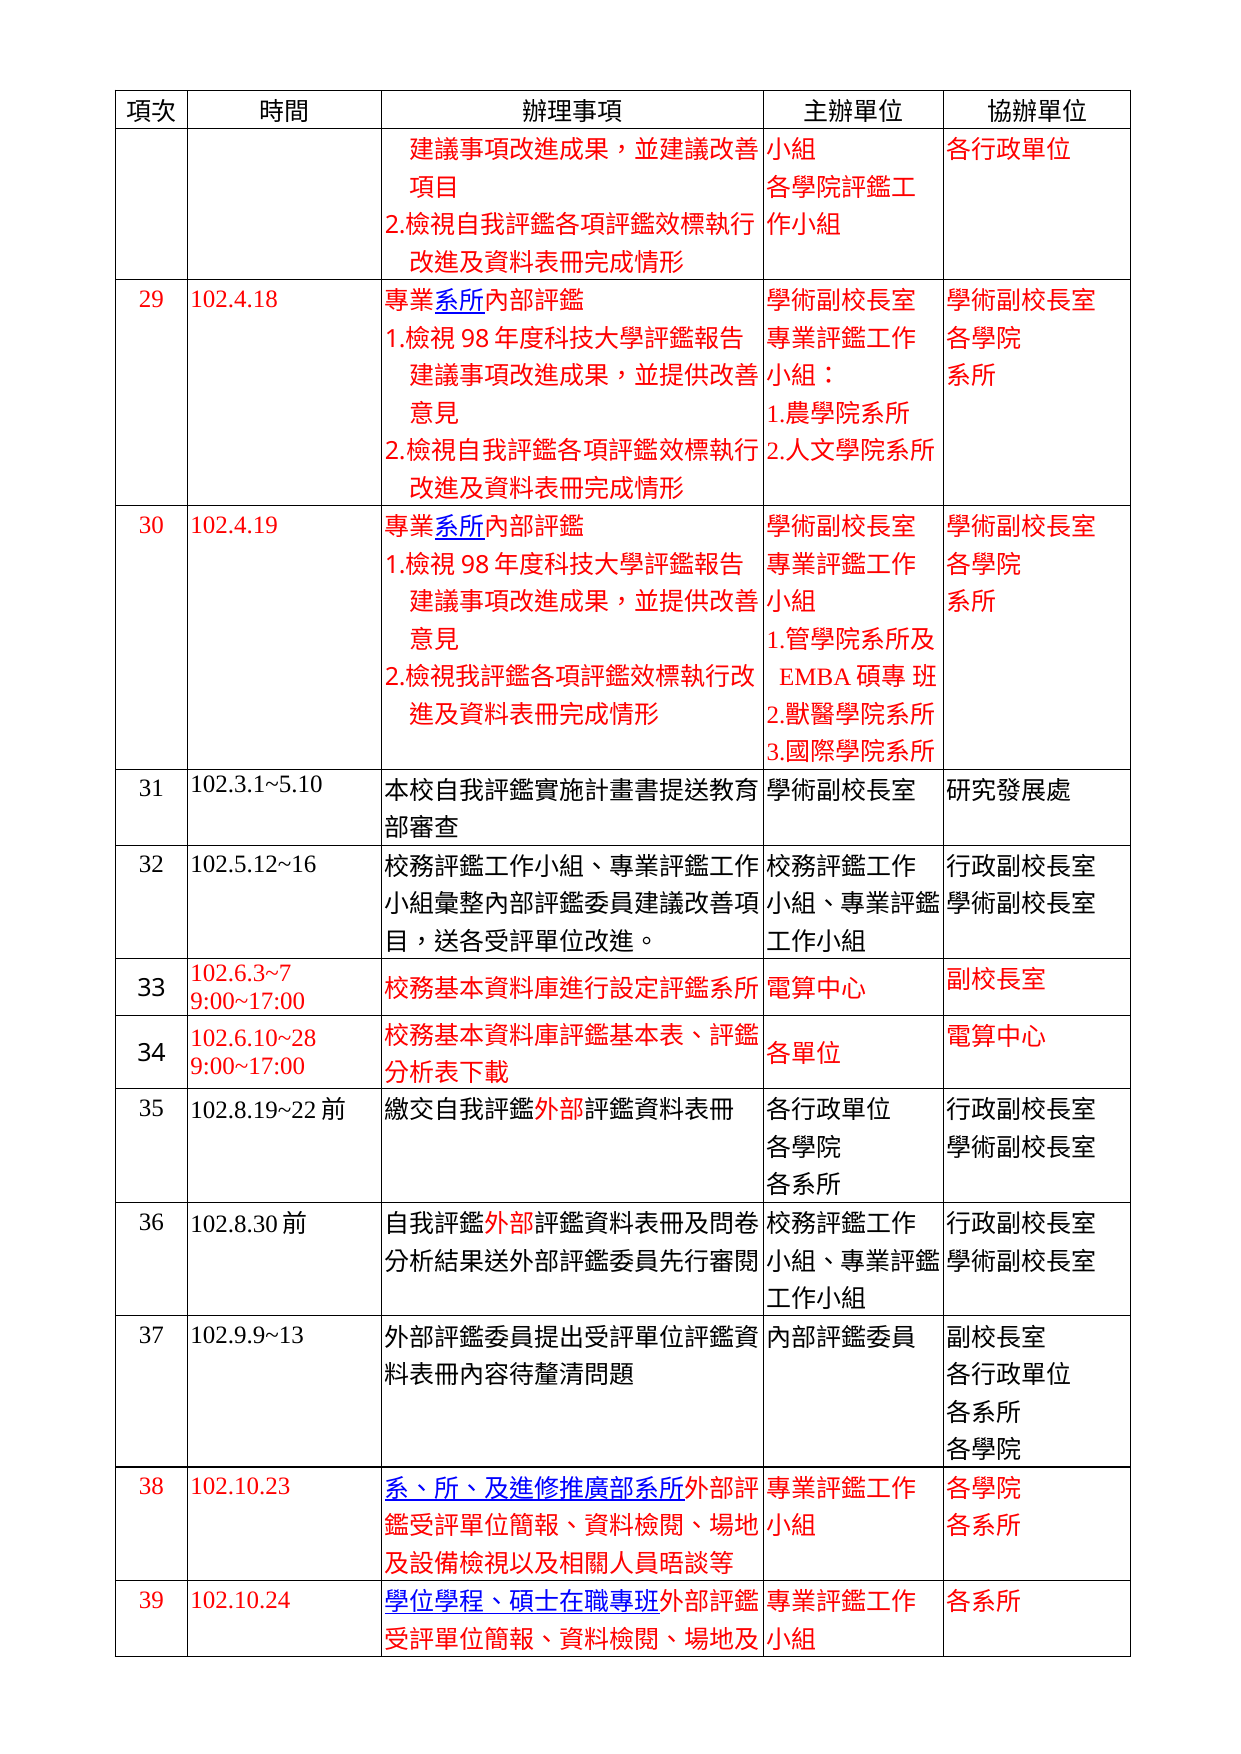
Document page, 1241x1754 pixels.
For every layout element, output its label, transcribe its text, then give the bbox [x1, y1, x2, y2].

table_cell 37 [116, 1316, 187, 1466]
table_cell 33 [116, 959, 187, 1015]
table_cell 繳交自我評鑑外部評鑑資料表冊 [382, 1089, 763, 1202]
table_cell 行政副校長室 學術副校長室 [944, 1203, 1130, 1315]
table_cell 校務評鑑工作小組、專業評鑑工作小組 [764, 846, 943, 958]
table_cell 102.4.18 [188, 280, 381, 505]
table_cell 行政副校長室 學術副校長室 [944, 1089, 1130, 1202]
table_cell 本校自我評鑑實施計畫書提送教育部審查 [382, 770, 763, 845]
table_cell 專業評鑑工作小組 [764, 1468, 943, 1580]
table_cell 32 [116, 846, 187, 958]
table_cell 建議事項改進成果，並建議改善 項目 2.檢視自我評鑑各項評鑑效標執行改進及資料表冊完成情形 [382, 129, 763, 279]
table_cell 研究發展處 [944, 770, 1130, 845]
table_cell 102.10.24 [188, 1581, 381, 1656]
table_cell 校務基本資料庫評鑑基本表、評鑑分析表下載 [382, 1016, 763, 1088]
table_cell 102.3.1~5.10 [188, 770, 381, 845]
table_cell 副校長室 各行政單位 各系所 各學院 [944, 1316, 1130, 1466]
table_cell 電算中心 [764, 959, 943, 1015]
table_cell 校務評鑑工作小組、專業評鑑工作小組彙整內部評鑑委員建議改善項目，送各受評單位改進。 [382, 846, 763, 958]
table_cell 校務評鑑工作小組、專業評鑑工作小組 [764, 1203, 943, 1315]
table_header 時間 [188, 91, 381, 128]
table_cell 各行政單位 各學院 各系所 [764, 1089, 943, 1202]
table_cell 學術副校長室 專業評鑑工作小組 1.管學院系所及 EMBA碩專 班 2.獸醫學院系所 3.國際學院系所 [764, 506, 943, 769]
table_cell 102.5.12~16 [188, 846, 381, 958]
table_cell 內部評鑑委員 [764, 1316, 943, 1466]
table_cell 專業系所內部評鑑 1.檢視98年度科技大學評鑑報告 建議事項改進成果，並提供改善 意見 2.檢視我評鑑各項評鑑效標執行改進及資料表冊完成情形 [382, 506, 763, 769]
table_cell 31 [116, 770, 187, 845]
table_cell 小組 各學院評鑑工作小組 [764, 129, 943, 279]
table_cell 各學院 各系所 [944, 1468, 1130, 1580]
table_cell 各行政單位 [944, 129, 1130, 279]
table_cell 102.4.19 [188, 506, 381, 769]
table_cell 102.9.9~13 [188, 1316, 381, 1466]
table_cell [188, 129, 381, 279]
table_header 項次 [116, 91, 187, 128]
table_cell 102.8.19~22前 [188, 1089, 381, 1202]
table_header 辦理事項 [382, 91, 763, 128]
table_cell 學術副校長室 [764, 770, 943, 845]
table_cell 副校長室 [944, 959, 1130, 1015]
table_cell 29 [116, 280, 187, 505]
table_cell 36 [116, 1203, 187, 1315]
table_cell 專業評鑑工作小組 [764, 1581, 943, 1656]
table_cell 35 [116, 1089, 187, 1202]
table_header 主辦單位 [764, 91, 943, 128]
table_cell 各單位 [764, 1016, 943, 1088]
table_cell [116, 129, 187, 279]
table_cell 學術副校長室 各學院 系所 [944, 506, 1130, 769]
table_cell 34 [116, 1016, 187, 1088]
table_cell 102.8.30前 [188, 1203, 381, 1315]
table_cell 102.6.10~28 9:00~17:00 [188, 1016, 381, 1088]
table_cell 學術副校長室 專業評鑑工作小組： 1.農學院系所 2.人文學院系所 [764, 280, 943, 505]
table_cell 外部評鑑委員提出受評單位評鑑資料表冊內容待釐清問題 [382, 1316, 763, 1466]
table_cell 電算中心 [944, 1016, 1130, 1088]
table_cell 102.10.23 [188, 1468, 381, 1580]
table_cell 行政副校長室 學術副校長室 [944, 846, 1130, 958]
table_cell 學位學程、碩士在職專班外部評鑑 受評單位簡報、資料檢閱、場地及 [382, 1581, 763, 1656]
table_cell 38 [116, 1468, 187, 1580]
table_cell 各系所 [944, 1581, 1130, 1656]
table_cell 自我評鑑外部評鑑資料表冊及問卷分析結果送外部評鑑委員先行審閱 [382, 1203, 763, 1315]
table_cell 39 [116, 1581, 187, 1656]
table_cell 校務基本資料庫進行設定評鑑系所 [382, 959, 763, 1015]
table_cell 專業系所內部評鑑 1.檢視98年度科技大學評鑑報告 建議事項改進成果，並提供改善 意見 2.檢視自我評鑑各項評鑑效標執行改進及資料表冊完成情形 [382, 280, 763, 505]
table_cell 102.6.3~7 9:00~17:00 [188, 959, 381, 1015]
table_header 協辦單位 [944, 91, 1130, 128]
table_cell 學術副校長室 各學院 系所 [944, 280, 1130, 505]
table_cell 系、所、及進修推廣部系所外部評鑑受評單位簡報、資料檢閱、場地及設備檢視以及相關人員晤談等 [382, 1468, 763, 1580]
table_cell 30 [116, 506, 187, 769]
